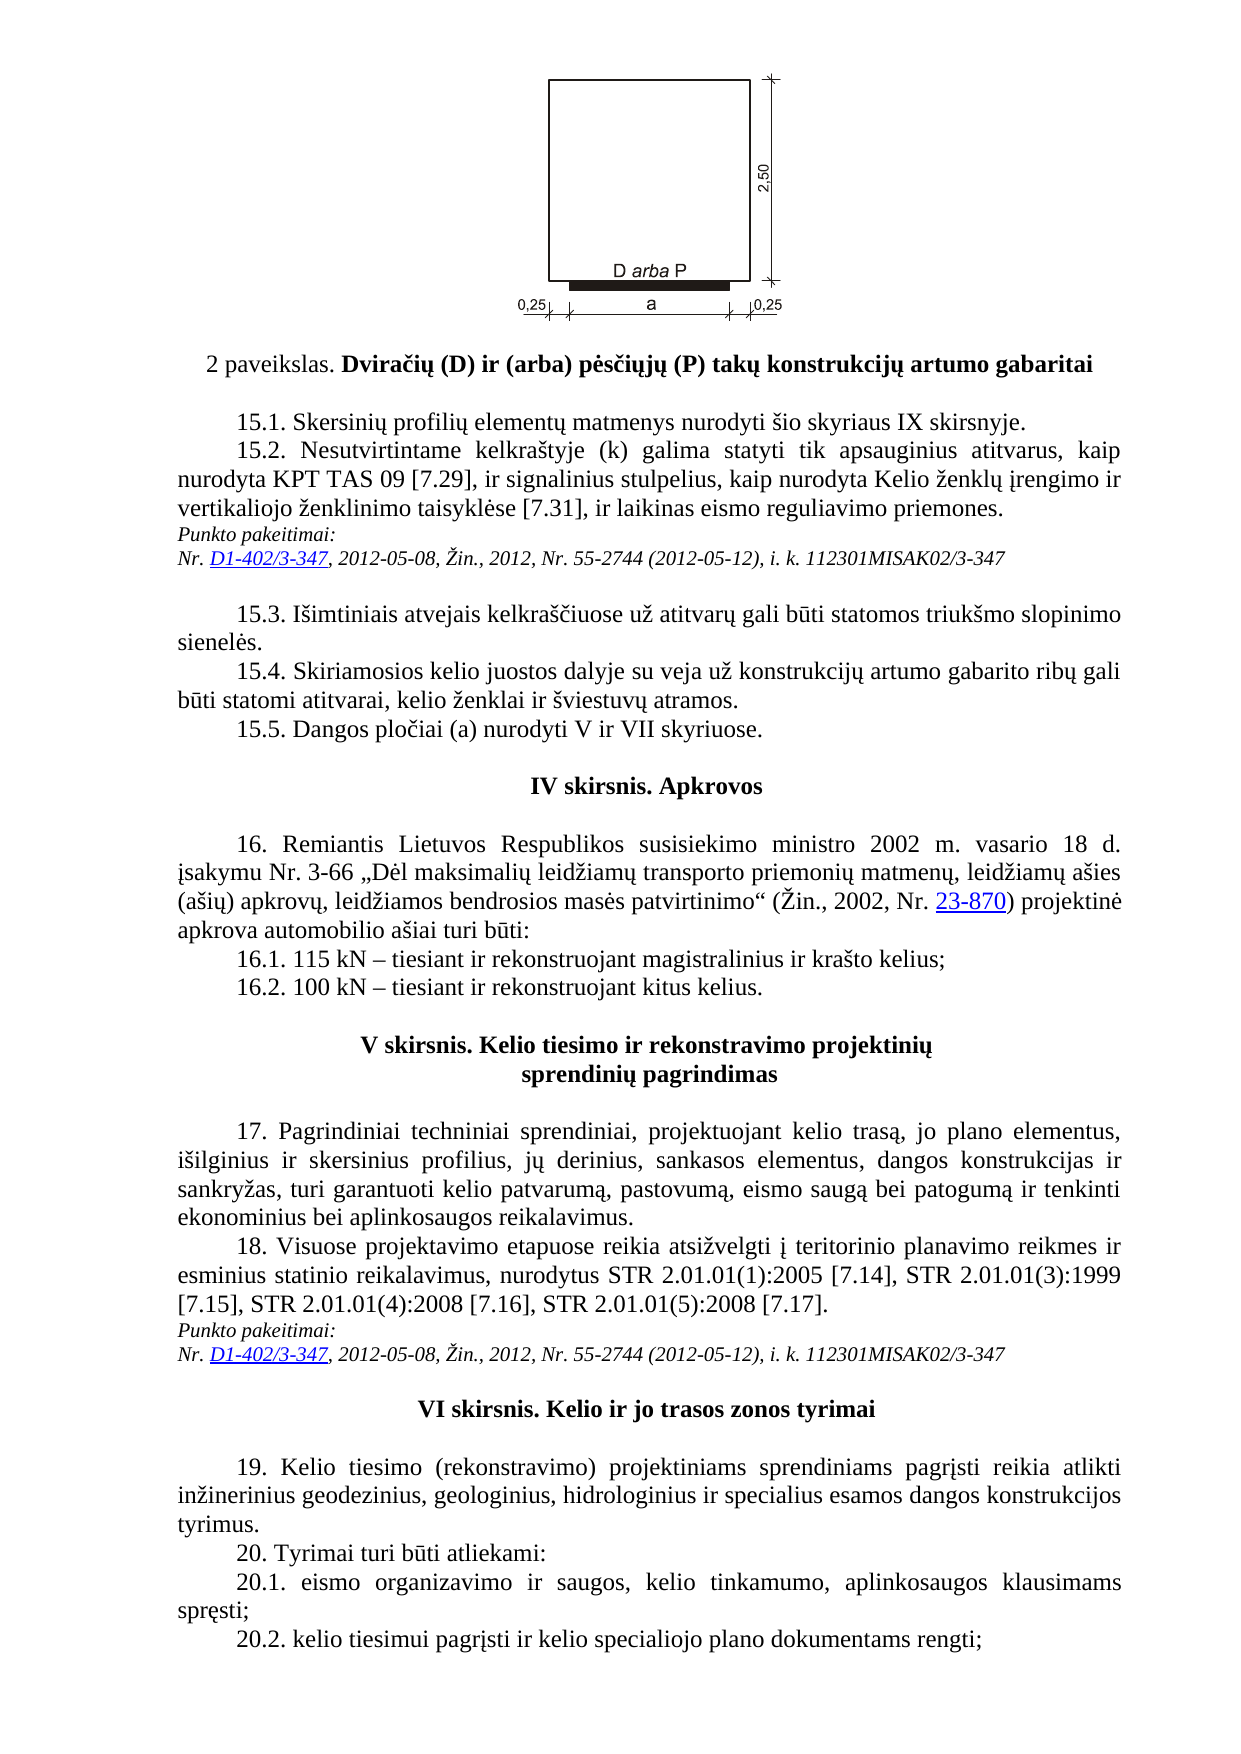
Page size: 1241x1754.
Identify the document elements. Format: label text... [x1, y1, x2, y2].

text 16.1. 115 kN – tiesiant ir rekonstruojant magistralinius ir krašto kelius; [177, 944, 1122, 972]
text 17. Pagrindiniai techniniai sprendiniai, projektuojant kelio trasą, jo plano elementus, išilginius ir skersinius profilius, jų derinius, sankasos elementus, dangos konstrukcijas ir sankryžas, turi garantuoti kelio patvarumą, pastovumą, eismo saugą bei patogumą ir tenkinti ekonominius bei aplinkosaugos reikalavimus. [177, 1116, 1122, 1231]
text 15.5. Dangos pločiai (a) nurodyti V ir VII skyriuose. [177, 714, 1122, 742]
text 20. Tyrimai turi būti atliekami: [177, 1538, 1122, 1567]
text Nr. D1-402/3-347, 2012-05-08, Žin., 2012, Nr. 55-2744 (2012-05-12), i. k. 112301MISAK02/3-347 [177, 546, 1122, 570]
text 18. Visuose projektavimo etapuose reikia atsižvelgti į teritorinio planavimo reikmes ir esminius statinio reikalavimus, nurodytus STR 2.01.01(1):2005 [7.14], STR 2.01.01(3):1999 [7.15], STR 2.01.01(4):2008 [7.16], STR 2.01.01(5):2008 [7.17]. [177, 1231, 1122, 1317]
text 16.2. 100 kN – tiesiant ir rekonstruojant kitus kelius. [177, 972, 1122, 1001]
text 19. Kelio tiesimo (rekonstravimo) projektiniams sprendiniams pagrįsti reikia atlikti inžinerinius geodezinius, geologinius, hidrologinius ir specialius esamos dangos konstrukcijos tyrimus. [177, 1452, 1122, 1538]
text 15.3. Išimtiniais atvejais kelkraščiuose už atitvarų gali būti statomos triukšmo slopinimo sienelės. [177, 599, 1122, 656]
text 2 paveikslas. Dviračių (D) ir (arba) pėsčiųjų (P) takų konstrukcijų artumo gabaritai [177, 349, 1122, 378]
text 20.1. eismo organizavimo ir saugos, kelio tinkamumo, aplinkosaugos klausimams spręsti; [177, 1567, 1122, 1624]
text Punkto pakeitimai: [177, 522, 1122, 546]
text 15.4. Skiriamosios kelio juostos dalyje su veja už konstrukcijų artumo gabarito ribų gali būti statomi atitvarai, kelio ženklai ir šviestuvų atramos. [177, 656, 1122, 714]
text Nr. D1-402/3-347, 2012-05-08, Žin., 2012, Nr. 55-2744 (2012-05-12), i. k. 112301MISAK02/3-347 [177, 1342, 1122, 1366]
text 16. Remiantis Lietuvos Respublikos susisiekimo ministro 2002 m. vasario 18 d. įsakymu Nr. 3-66 „Dėl maksimalių leidžiamų transporto priemonių matmenų, leidžiamų ašies (ašių) apkrovų, leidžiamos bendrosios masės patvirtinimo“ (Žin., 2002, Nr. 23-870) projektinė apkrova automobilio ašiai turi būti: [177, 829, 1122, 944]
text 15.2. Nesutvirtintame kelkraštyje (k) galima statyti tik apsauginius atitvarus, kaip nurodyta KPT TAS 09 [7.29], ir signalinius stulpelius, kaip nurodyta Kelio ženklų įrengimo ir vertikaliojo ženklinimo taisyklėse [7.31], ir laikinas eismo reguliavimo priemones. [177, 436, 1122, 522]
subtitle V skirsnis. Kelio tiesimo ir rekonstravimo projektinių [177, 1030, 1122, 1059]
subtitle IV skirsnis. Apkrovos [177, 771, 1122, 800]
text 15.1. Skersinių profilių elementų matmenys nurodyti šio skyriaus IX skirsnyje. [177, 407, 1122, 436]
subtitle sprendinių pagrindimas [177, 1059, 1122, 1087]
text Punkto pakeitimai: [177, 1317, 1122, 1342]
text 20.2. kelio tiesimui pagrįsti ir kelio specialiojo plano dokumentams rengti; [177, 1624, 1122, 1653]
subtitle VI skirsnis. Kelio ir jo trasos zonos tyrimai [177, 1394, 1122, 1423]
